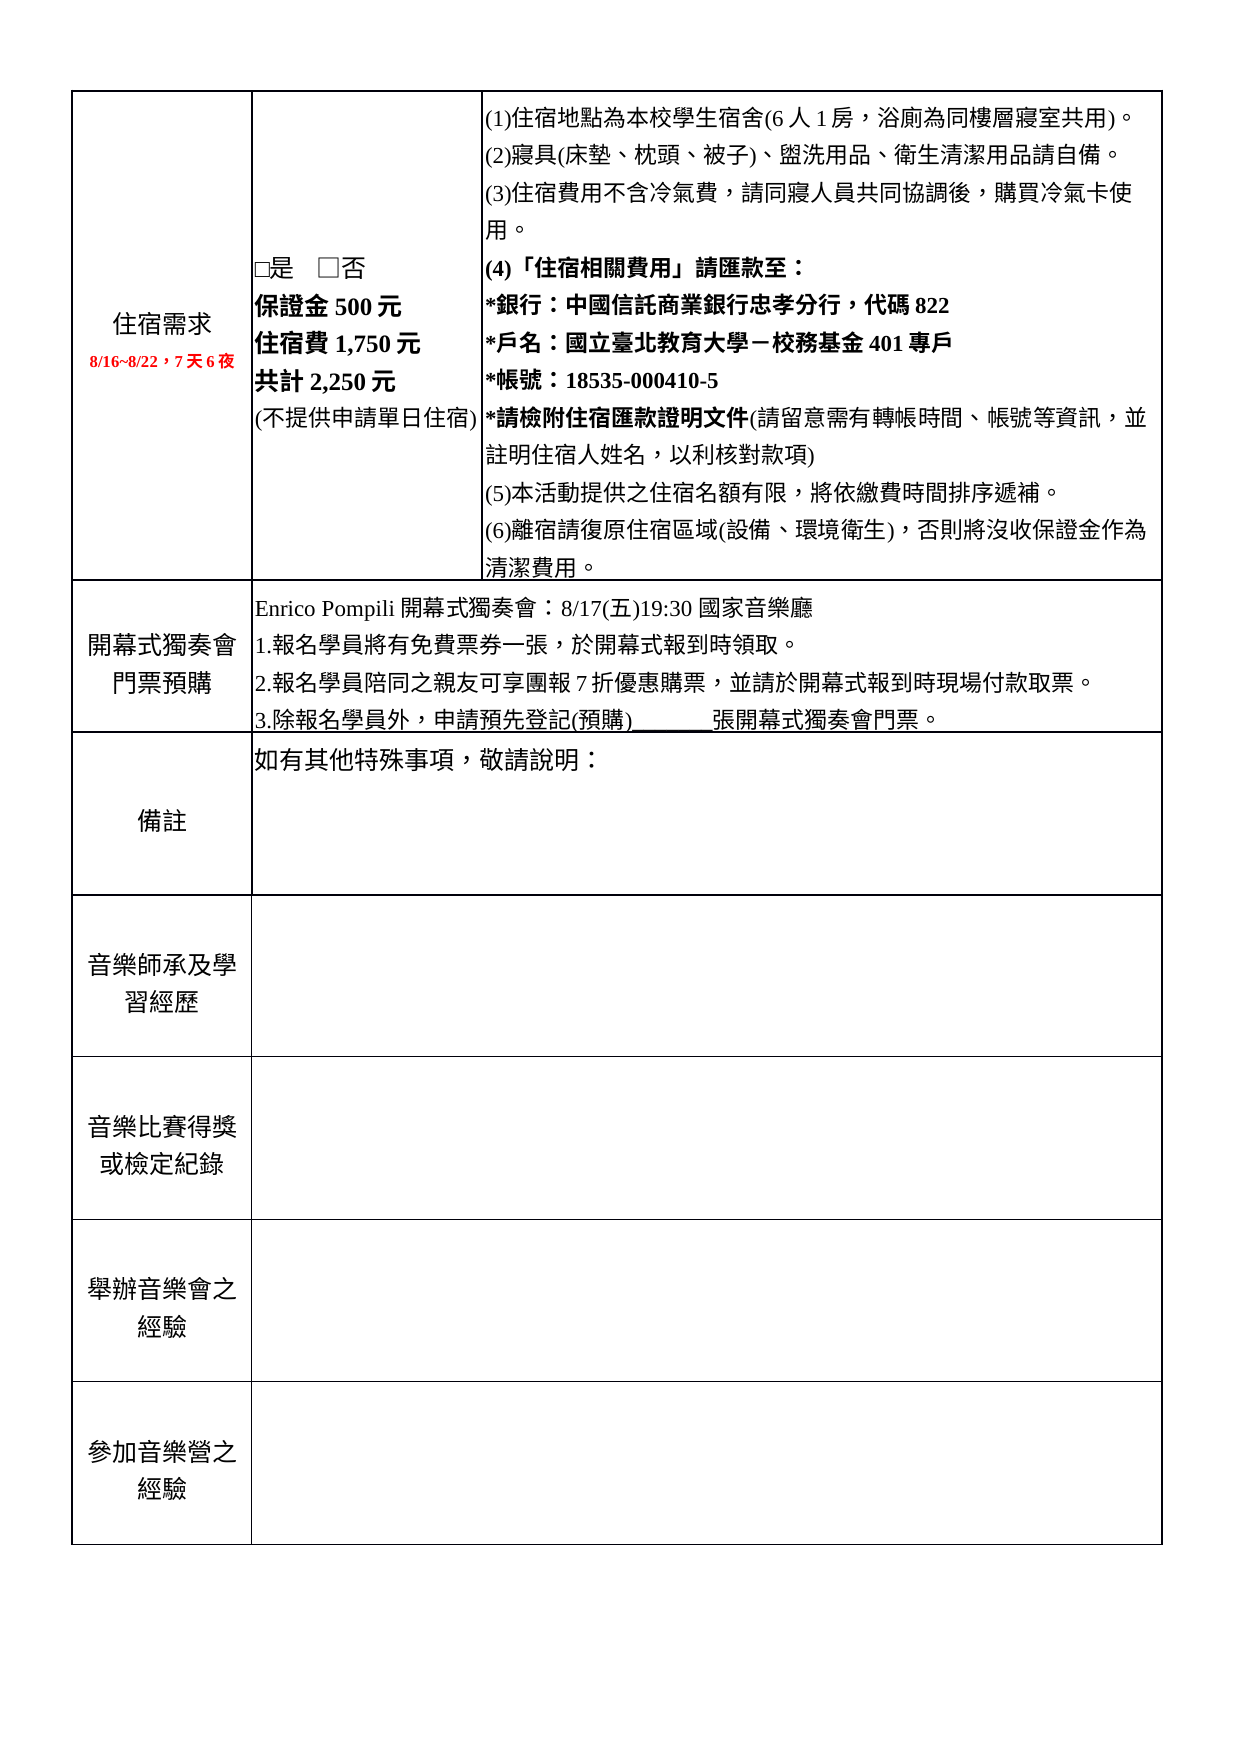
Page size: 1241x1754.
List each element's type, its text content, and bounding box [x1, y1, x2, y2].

table_cell 如有其他特殊事項，敬請說明： [253, 733, 1161, 894]
table_cell (1)住宿地點為本校學生宿舍(6人1房，浴廁為同樓層寢室共用)。 (2)寢具(床墊、枕頭、被子)、盥洗用品、衛生清潔用品請自備。 (3)住宿費用不含冷氣費，請同寢人員共同協調後，購買冷氣卡使用。 (4)「住宿相關費用」請匯款至： *銀行：中國信託商業銀行忠孝分行，代碼822 *戶名：國立臺北教育大學－校務基金401專戶 *帳號：18535-000410-5 *請檢附住宿匯款證明文件(請留意需有轉帳時間、帳號等資訊，並註明住宿人姓名，以利核對款項) (5)本活動提供之住宿名額有限，將依繳費時間排序遞補。 (6)離宿請復原住宿區域(設備、環境衛生)，否則將沒收保證金作為清潔費用。 [483, 92, 1161, 579]
table_cell [252, 1220, 1161, 1381]
table_cell [252, 896, 1161, 1056]
table_cell 音樂比賽得獎或檢定紀錄 [73, 1057, 251, 1219]
table_cell □是 □否 保證金500元 住宿費1,750元 共計2,250元 (不提供申請單日住宿) [253, 92, 481, 579]
table_cell [252, 1057, 1161, 1219]
table_cell 參加音樂營之經驗 [73, 1382, 251, 1544]
table_cell [252, 1382, 1161, 1544]
table_cell 住宿需求 8/16~8/22，7天6夜 [73, 92, 251, 579]
table_cell 開幕式獨奏會 門票預購 [73, 581, 251, 731]
table_cell 音樂師承及學習經歷 [73, 896, 251, 1056]
table_cell Enrico Pompili開幕式獨奏會：8/17(五)19:30 國家音樂廳 1.報名學員將有免費票券一張，於開幕式報到時領取。 2.報名學員陪同之親友可享團報7折優惠購票，並請於開幕式報到時現場付款取票。 3.除報名學員外，申請預先登記(預購)_______張開幕式獨奏會門票。 [253, 581, 1161, 731]
table_cell 舉辦音樂會之經驗 [73, 1220, 251, 1381]
table_cell 備註 [73, 733, 251, 894]
